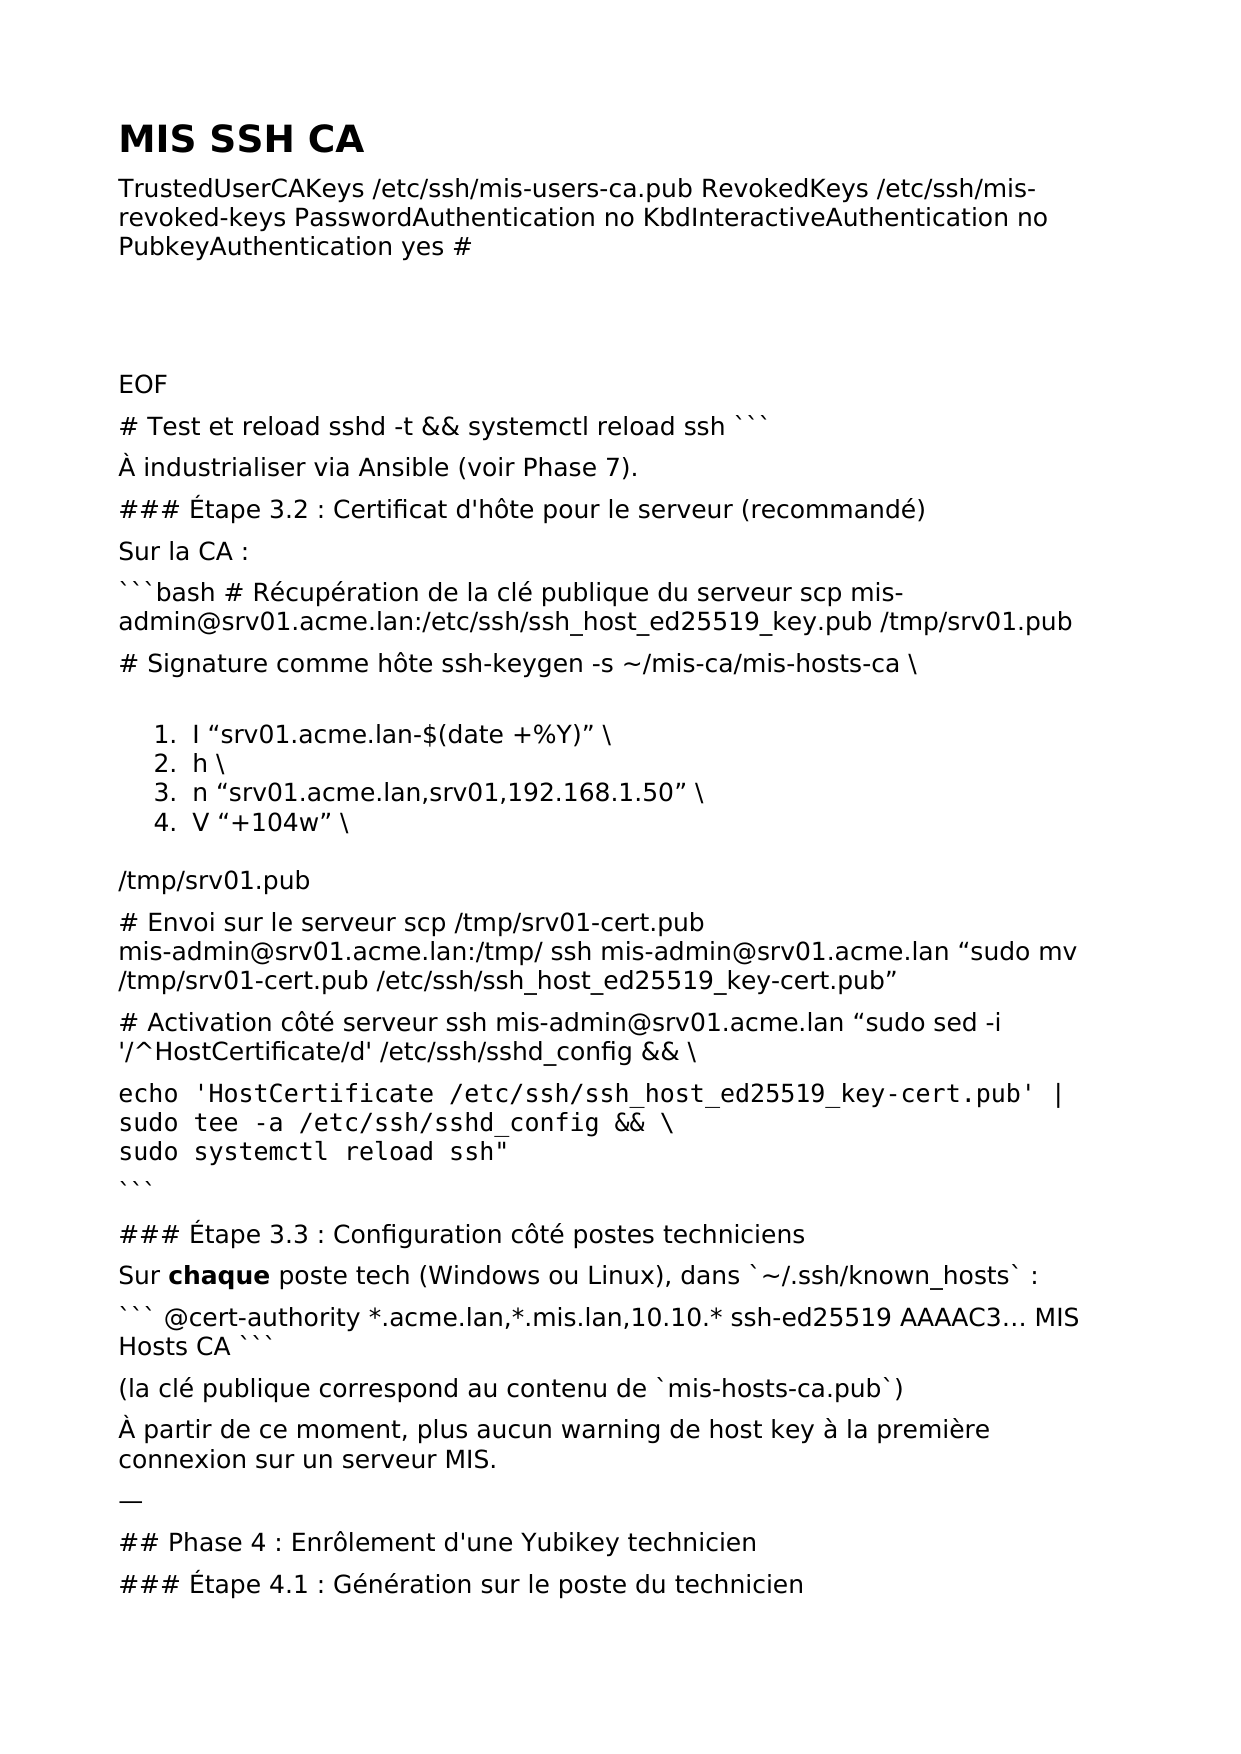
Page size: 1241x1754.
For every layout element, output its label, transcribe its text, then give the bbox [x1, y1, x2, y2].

list I “srv01.acme.lan-$(date +%Y)” \ [177, 720, 1122, 749]
text # Test et reload sshd -t && systemctl reload ssh ``` [118, 412, 1122, 441]
text # Activation côté serveur ssh mis-admin@srv01.acme.lan “sudo sed -i '/^HostCertificate/d' /etc/ssh/sshd_config && \ [118, 1008, 1122, 1066]
text /tmp/srv01.pub [118, 866, 1122, 896]
text ``` @cert-authority *.acme.lan,*.mis.lan,10.10.* ssh-ed25519 AAAAC3… MIS Hosts CA ``` [118, 1303, 1122, 1362]
list h \ [177, 749, 1122, 779]
text ``` [118, 1178, 1122, 1207]
subtitle MIS SSH CA [118, 118, 1122, 162]
text TrustedUserCAKeys /etc/ssh/mis-users-ca.pub RevokedKeys /etc/ssh/mis-revoked-keys PasswordAuthentication no KbdInteractiveAuthentication no PubkeyAuthentication yes # [118, 174, 1122, 262]
text ```bash # Récupération de la clé publique du serveur scp mis-admin@srv01.acme.lan:/etc/ssh/ssh_host_ed25519_key.pub /tmp/srv01.pub [118, 578, 1122, 637]
text Sur chaque poste tech (Windows ou Linux), dans `~/.ssh/known_hosts` : [118, 1262, 1122, 1291]
text # Envoi sur le serveur scp /tmp/srv01-cert.pub mis-admin@srv01.acme.lan:/tmp/ ssh mis-admin@srv01.acme.lan “sudo mv /tmp/srv01-cert.pub /etc/ssh/ssh_host_ed25519_key-cert.pub” [118, 908, 1122, 996]
list V “+104w” \ [177, 808, 1122, 837]
text ### Étape 3.3 : Configuration côté postes techniciens [118, 1220, 1122, 1249]
text — [118, 1487, 1122, 1516]
text ## Phase 4 : Enrôlement d'une Yubikey technicien [118, 1528, 1122, 1557]
text Sur la CA : [118, 537, 1122, 566]
text echo 'HostCertificate /etc/ssh/ssh_host_ed25519_key-cert.pub' | sudo tee -a /etc/ssh/sshd_config && \ sudo systemctl reload ssh" [118, 1079, 1122, 1166]
text # Signature comme hôte ssh-keygen -s ~/mis-ca/mis-hosts-ca \ [118, 649, 1122, 678]
text ### Étape 4.1 : Génération sur le poste du technicien [118, 1570, 1122, 1599]
list n “srv01.acme.lan,srv01,192.168.1.50” \ [177, 779, 1122, 808]
text À partir de ce moment, plus aucun warning de host key à la première connexion sur un serveur MIS. [118, 1416, 1122, 1474]
text EOF [118, 370, 1122, 399]
text ### Étape 3.2 : Certificat d'hôte pour le serveur (recommandé) [118, 495, 1122, 524]
text (la clé publique correspond au contenu de `mis-hosts-ca.pub`) [118, 1374, 1122, 1403]
text À industrialiser via Ansible (voir Phase 7). [118, 453, 1122, 482]
